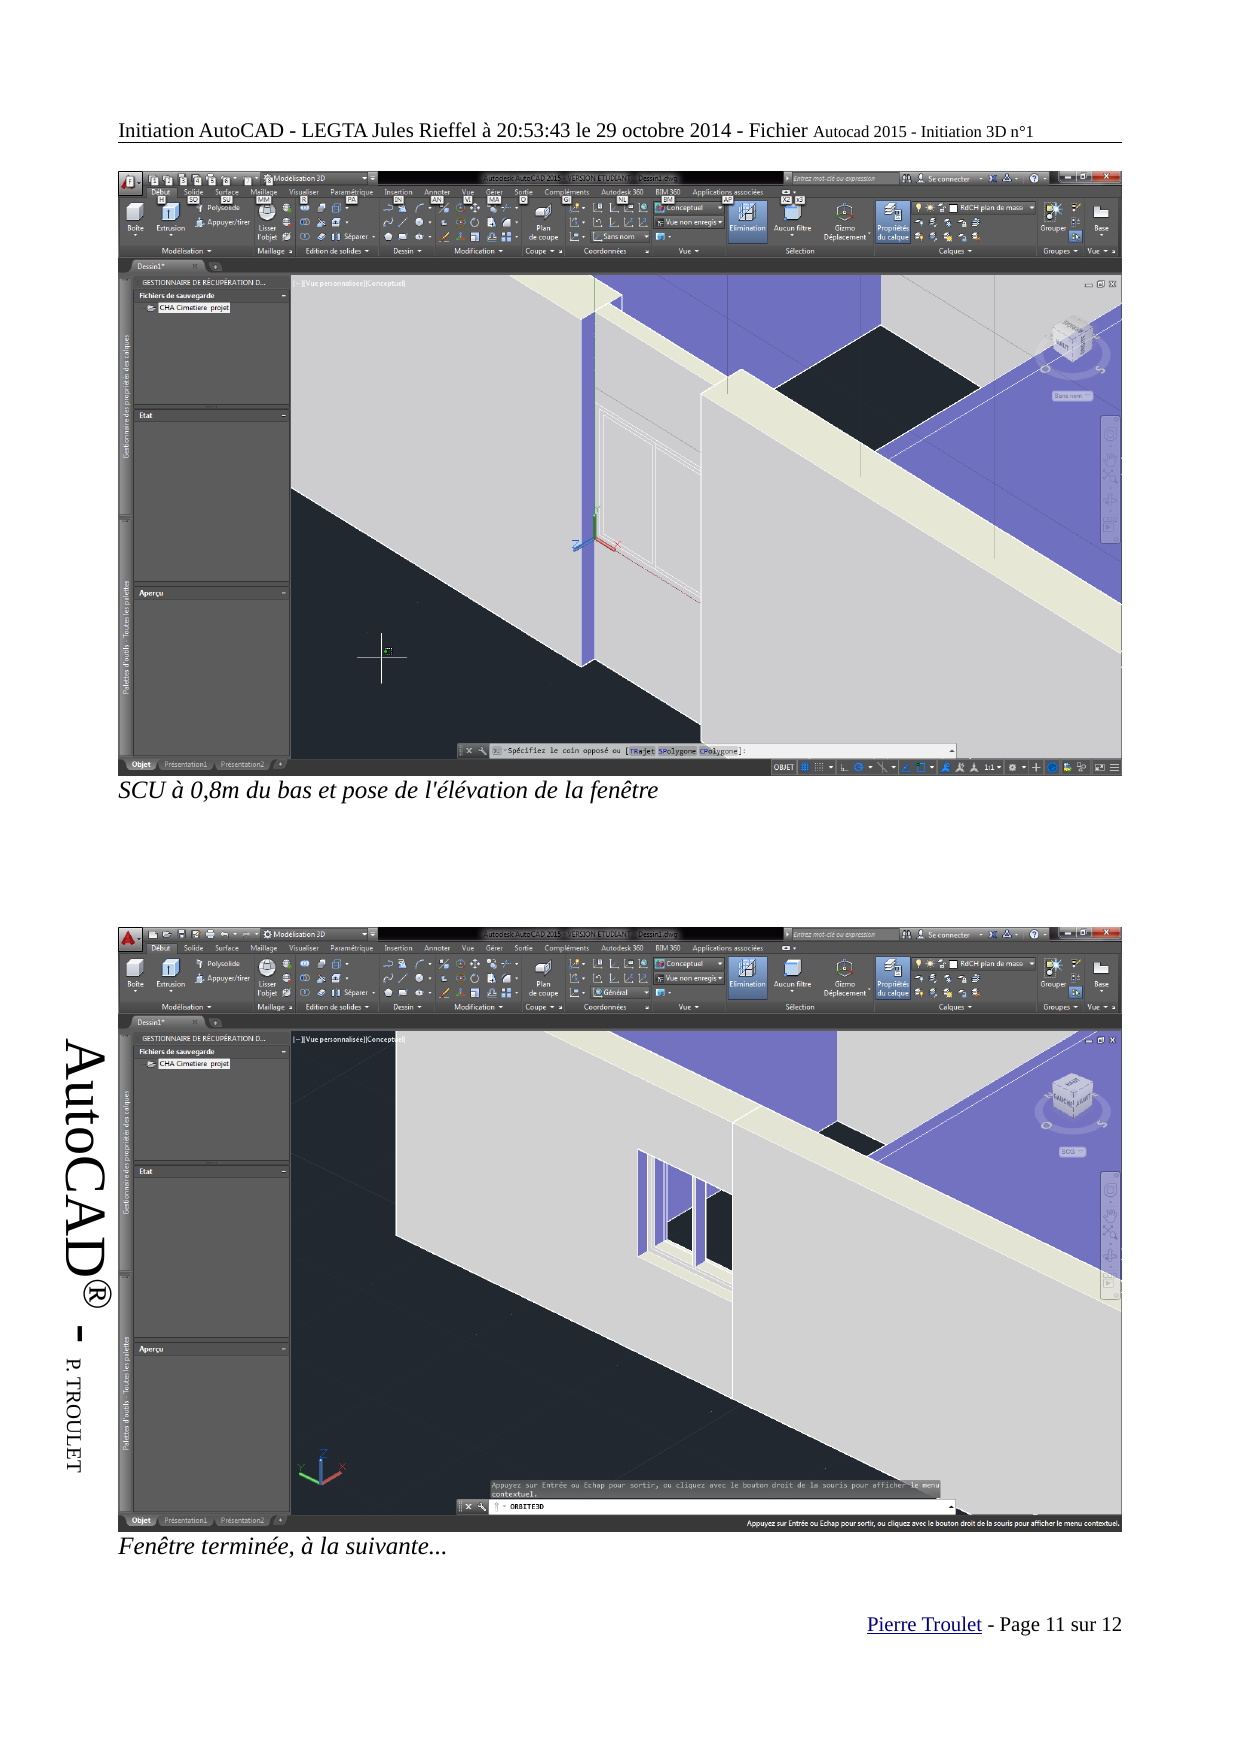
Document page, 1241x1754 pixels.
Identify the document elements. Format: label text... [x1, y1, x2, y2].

text SCU à 0,8m du bas et pose de l'élévation de la fenêtre [118, 776, 1122, 804]
text Fenêtre terminée, à la suivante... [118, 1532, 1122, 1560]
picture [118, 171, 1122, 776]
picture [118, 927, 1122, 1532]
